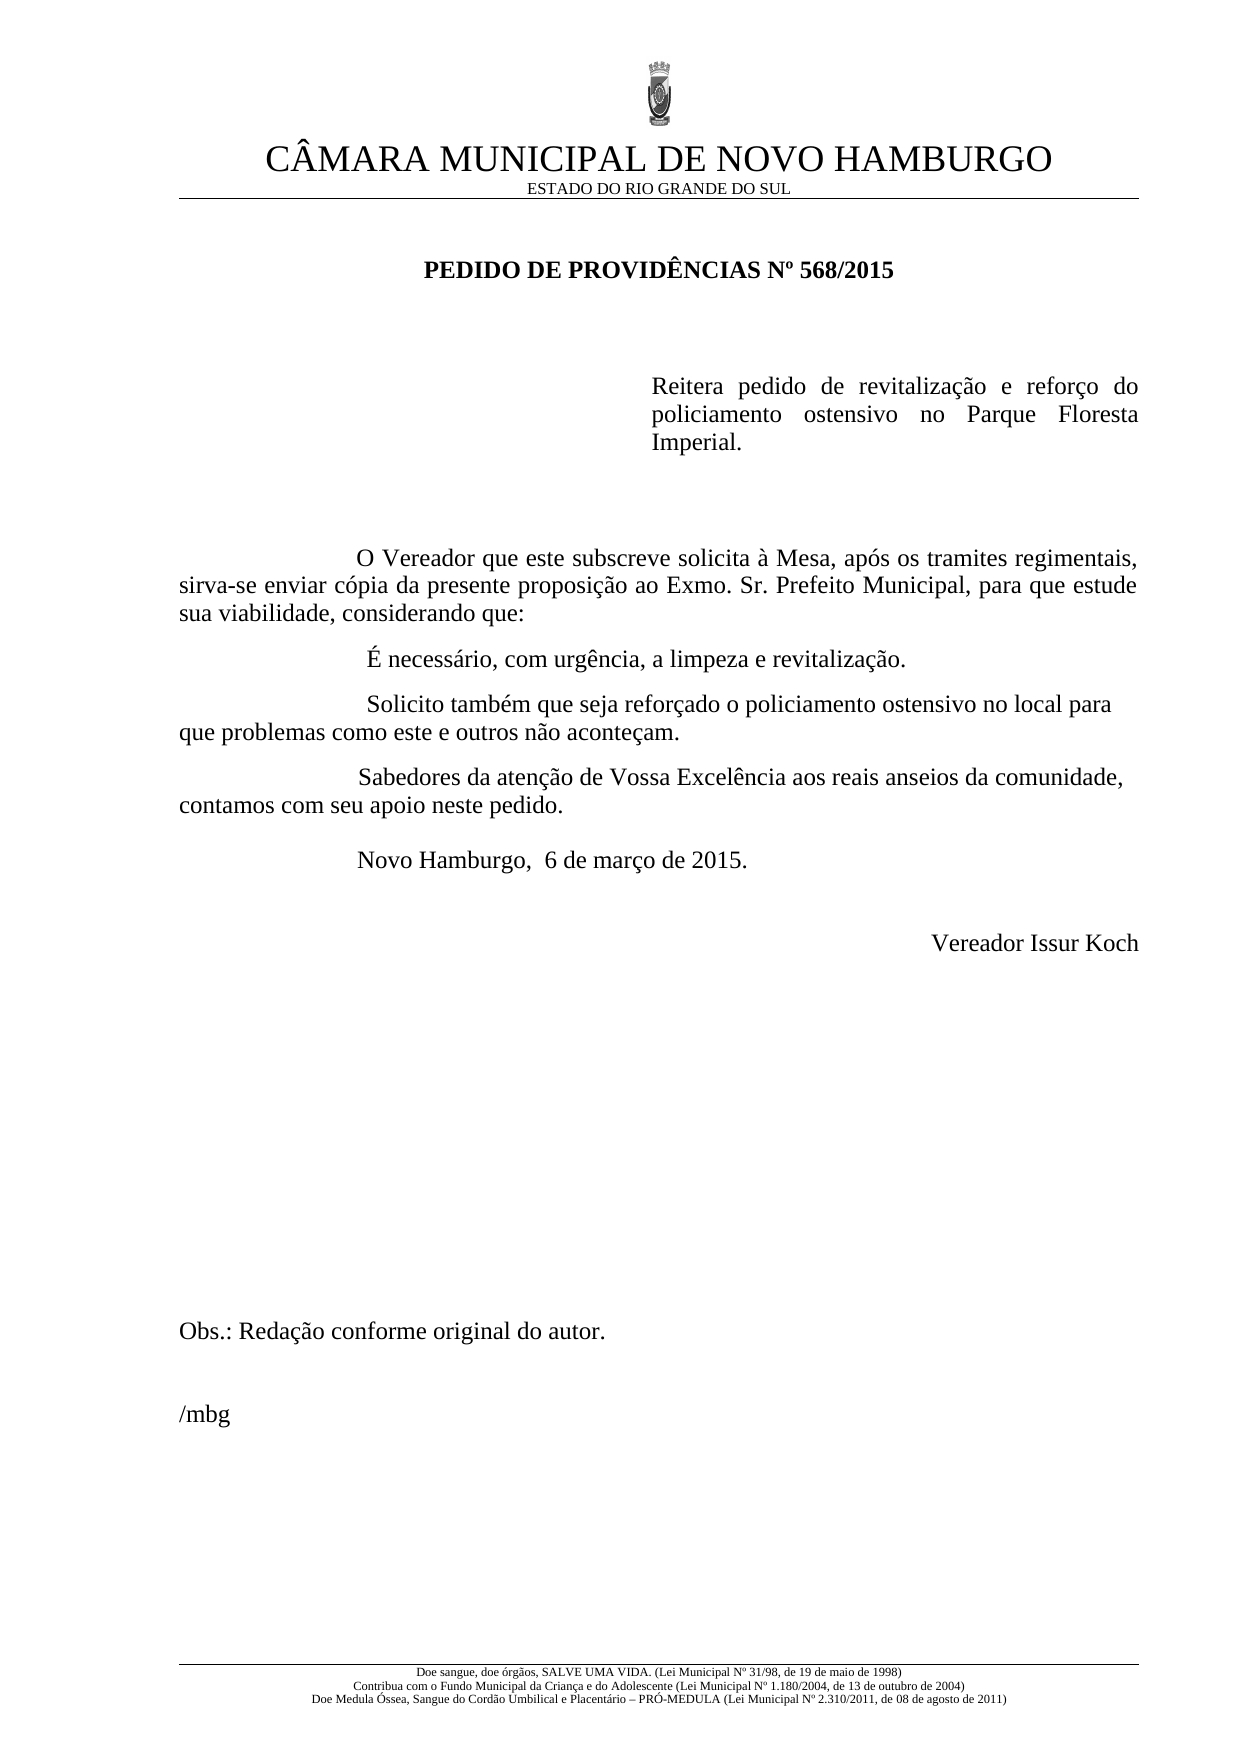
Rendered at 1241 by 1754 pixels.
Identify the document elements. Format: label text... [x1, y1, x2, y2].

text Vereador Issur Koch [179, 929, 1139, 957]
text /mbg [179, 1401, 1139, 1428]
text É necessário, com urgência, a limpeza e revitalização. [179, 645, 1139, 672]
list Novo Hamburgo, 6 de março de 2015. [357, 846, 1139, 874]
text O Vereador que este subscreve solicita à Mesa, após os tramites regimentais, sirva-se enviar cópia da presente proposição ao Exmo. Sr. Prefeito Municipal, para que estude sua viabilidade, considerando que: [179, 544, 1139, 627]
text Sabedores da atenção de Vossa Excelência aos reais anseios da comunidade, contamos com seu apoio neste pedido. [179, 763, 1139, 819]
text PEDIDO DE PROVIDÊNCIAS Nº 568/2015 [179, 256, 1139, 284]
text Obs.: Redação conforme original do autor. [179, 1317, 1139, 1345]
text Solicito também que seja reforçado o policiamento ostensivo no local para que problemas como este e outros não aconteçam. [179, 690, 1139, 746]
text Reitera pedido de revitalização e reforço do policiamento ostensivo no Parque Floresta Imperial. [651, 372, 1139, 455]
